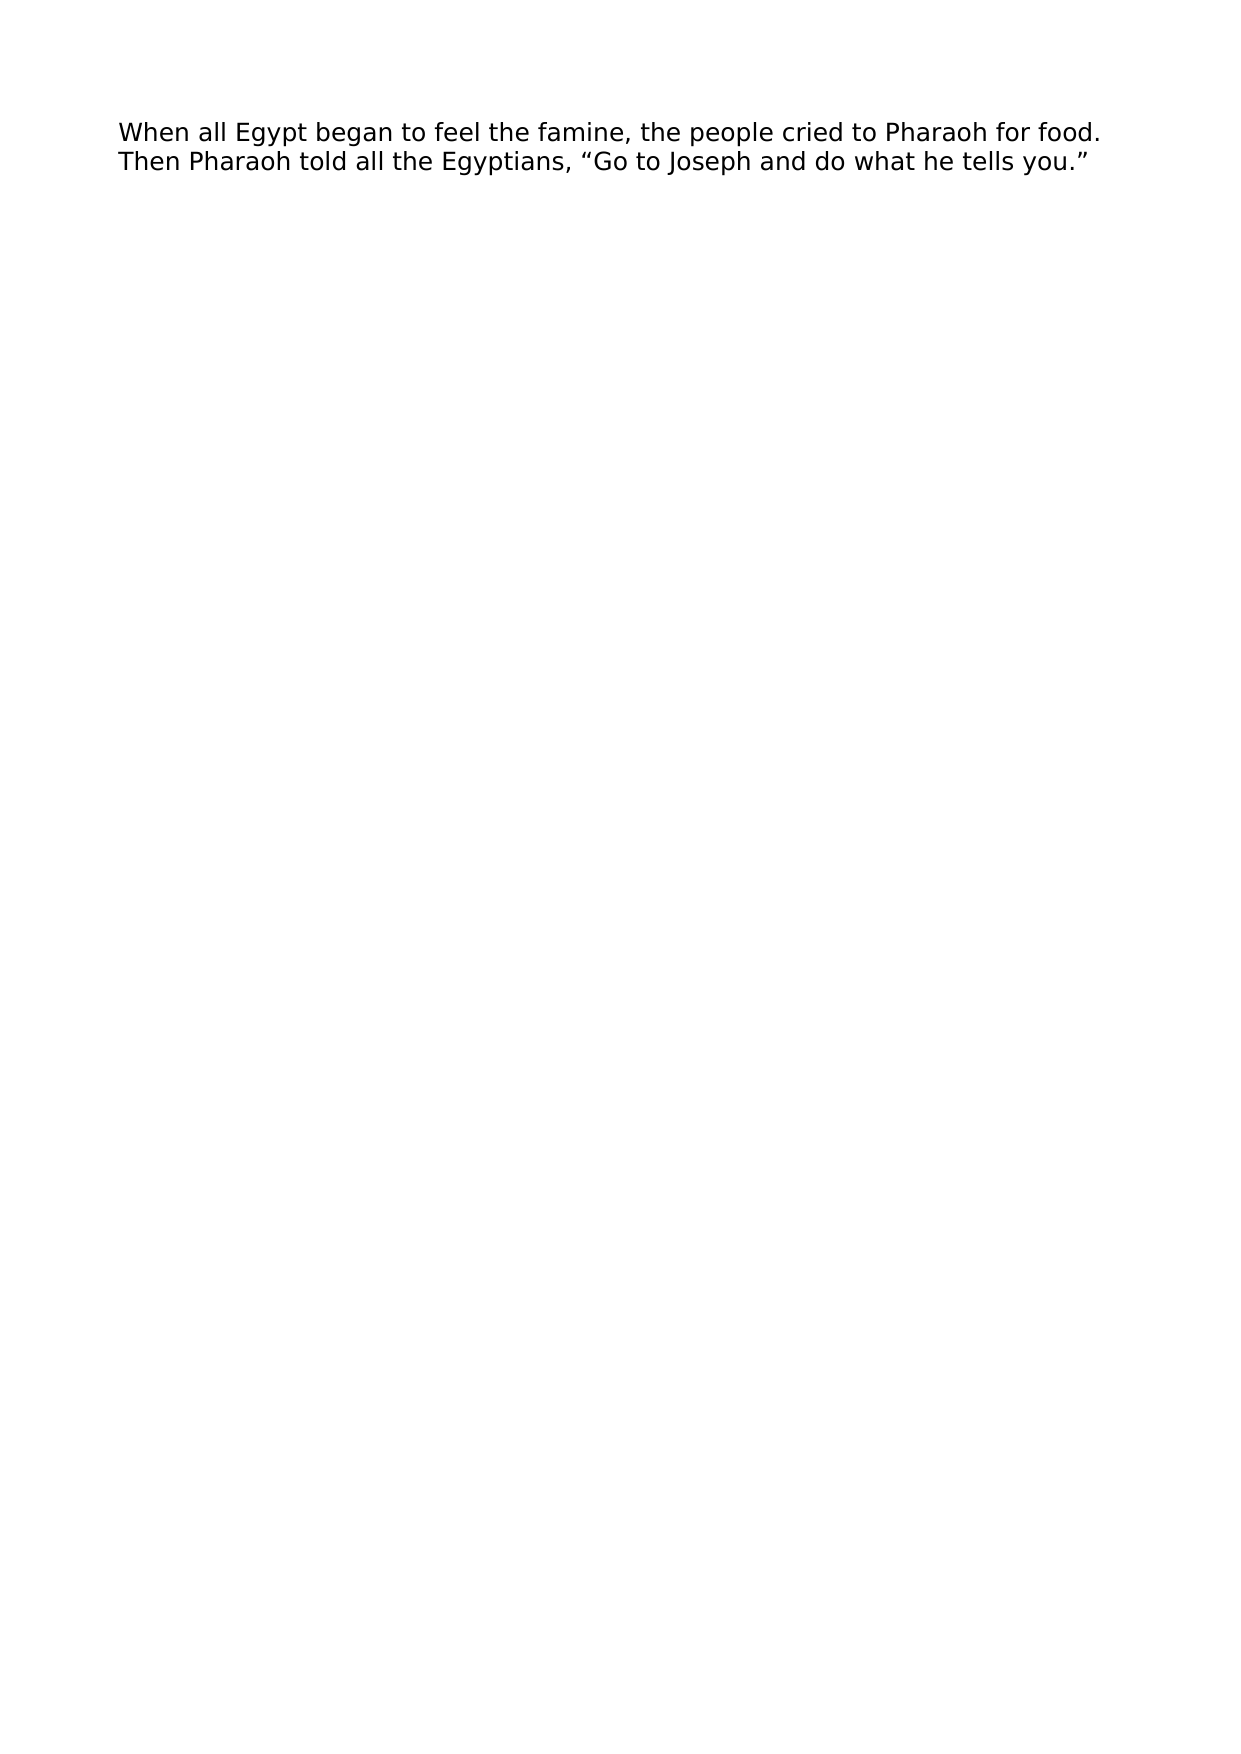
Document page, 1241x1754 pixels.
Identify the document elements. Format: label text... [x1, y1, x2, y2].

text When all Egypt began to feel the famine, the people cried to Pharaoh for food. Then Pharaoh told all the Egyptians, “Go to Joseph and do what he tells you.” [118, 118, 1122, 176]
